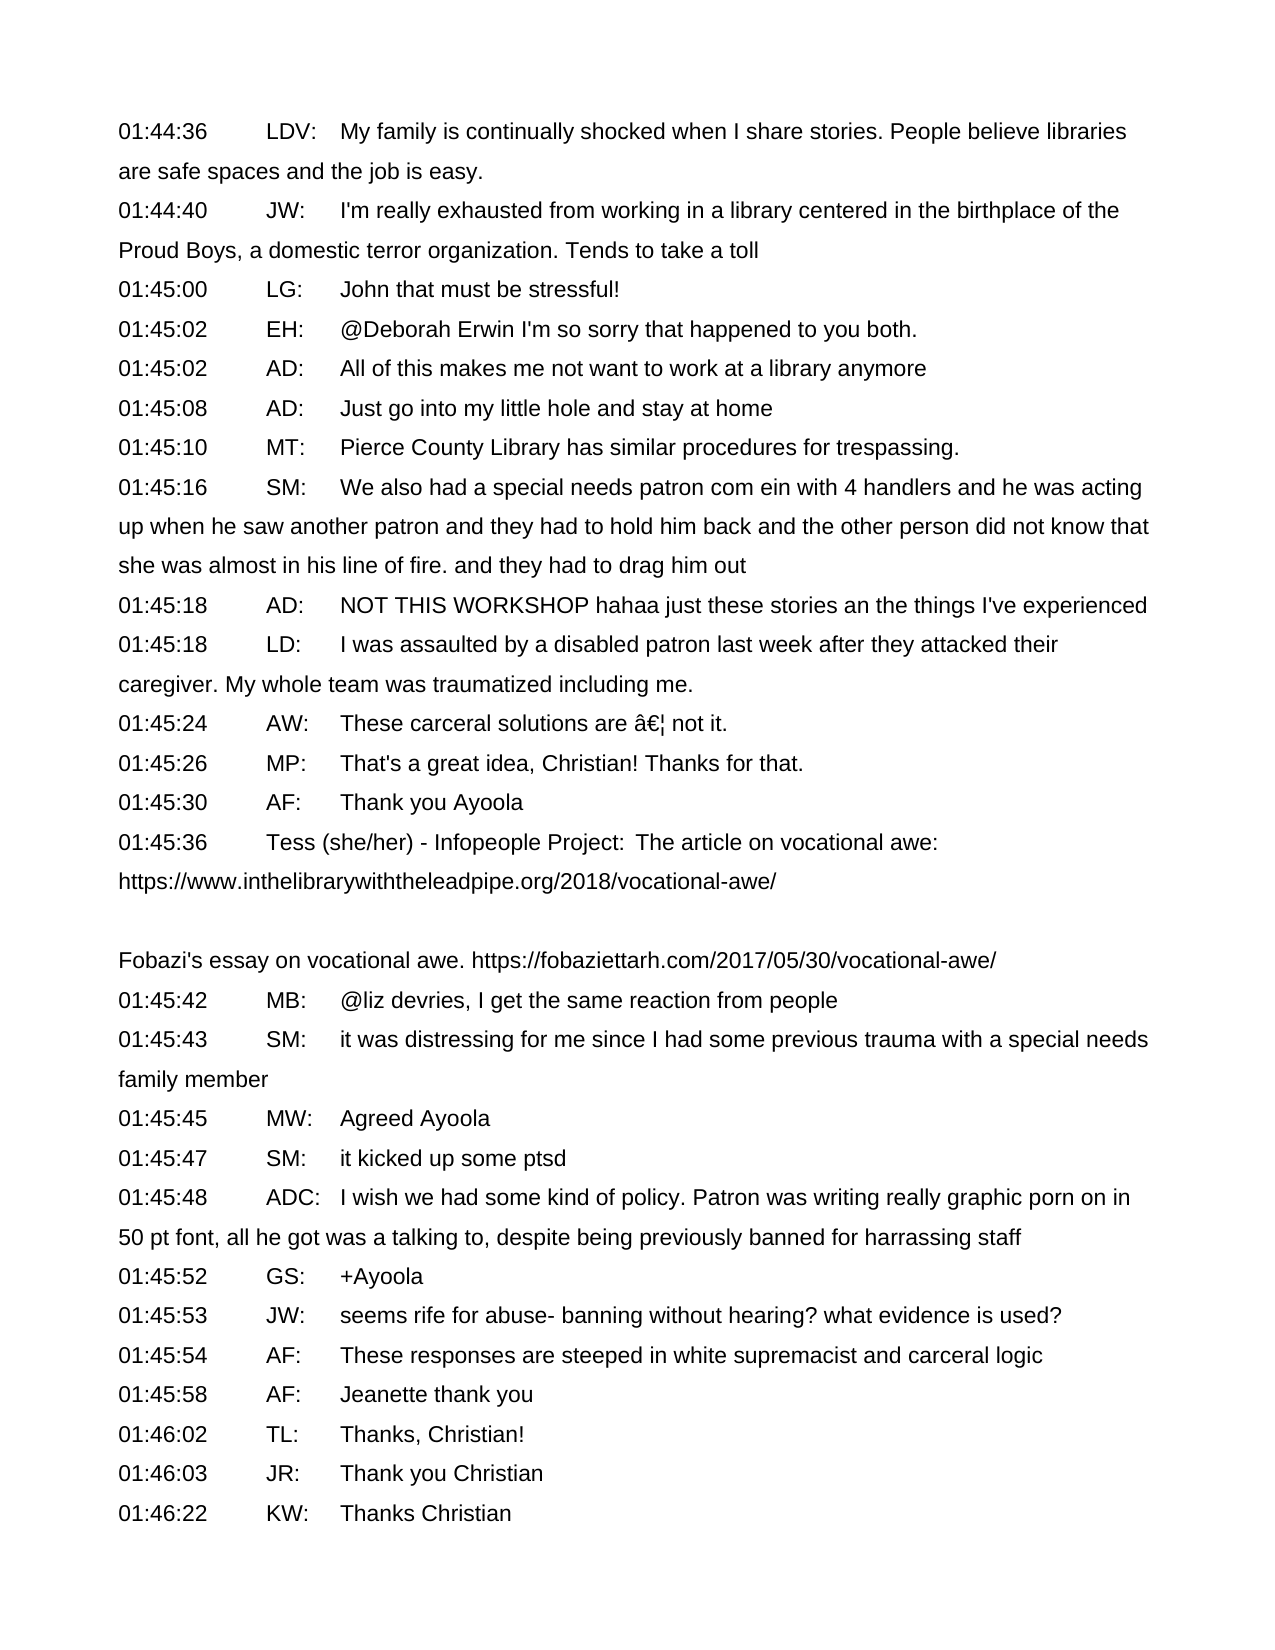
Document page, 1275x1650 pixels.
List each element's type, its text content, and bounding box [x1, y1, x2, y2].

text 01:45:48 ADC: I wish we had some kind of policy. Patron was writing really graphic porn on in 50 pt font, all he got was a talking to, despite being previously banned for harrassing staff [118, 1184, 1157, 1250]
text 01:45:45 MW: Agreed Ayoola [118, 1105, 1157, 1131]
text 01:45:26 MP: That's a great idea, Christian! Thanks for that. [118, 750, 1157, 776]
text 01:45:42 MB: @liz devries, I get the same reaction from people [118, 987, 1157, 1013]
text 01:45:00 LG: John that must be stressful! [118, 276, 1157, 302]
text 01:45:24 AW: These carceral solutions are â€¦ not it. [118, 710, 1157, 737]
text 01:45:53 JW: seems rife for abuse- banning without hearing? what evidence is used? [118, 1302, 1157, 1329]
text 01:45:08 AD: Just go into my little hole and stay at home [118, 394, 1157, 421]
text 01:45:47 SM: it kicked up some ptsd [118, 1144, 1157, 1171]
text 01:44:36 LDV: My family is continually shocked when I share stories. People believe libraries are safe spaces and the job is easy. [118, 118, 1157, 184]
text 01:45:10 MT: Pierce County Library has similar procedures for trespassing. [118, 434, 1157, 460]
text 01:45:18 LD: I was assaulted by a disabled patron last week after they attacked their caregiver. My whole team was traumatized including me. [118, 631, 1157, 697]
text 01:45:16 SM: We also had a special needs patron com ein with 4 handlers and he was acting up when he saw another patron and they had to hold him back and the other person did not know that she was almost in his line of fire. and they had to drag him out [118, 473, 1157, 579]
text 01:45:52 GS: +Ayoola [118, 1263, 1157, 1289]
text Fobazi's essay on vocational awe. https://fobaziettarh.com/2017/05/30/vocational-awe/ [118, 947, 1157, 973]
text 01:45:18 AD: NOT THIS WORKSHOP hahaa just these stories an the things I've experienced [118, 592, 1157, 618]
text 01:44:40 JW: I'm really exhausted from working in a library centered in the birthplace of the Proud Boys, a domestic terror organization. Tends to take a toll [118, 197, 1157, 263]
text 01:45:02 AD: All of this makes me not want to work at a library anymore [118, 355, 1157, 381]
text 01:45:30 AF: Thank you Ayoola [118, 789, 1157, 816]
text 01:46:03 JR: Thank you Christian [118, 1460, 1157, 1487]
text 01:45:43 SM: it was distressing for me since I had some previous trauma with a special needs family member [118, 1026, 1157, 1092]
text 01:45:02 EH: @Deborah Erwin I'm so sorry that happened to you both. [118, 316, 1157, 342]
text 01:45:54 AF: These responses are steeped in white supremacist and carceral logic [118, 1342, 1157, 1368]
text 01:46:22 KW: Thanks Christian [118, 1500, 1157, 1526]
text 01:45:36 Tess (she/her) - Infopeople Project: The article on vocational awe: https://www.inthelibrarywiththeleadpipe.org/2018/vocational-awe/ [118, 829, 1157, 894]
text 01:46:02 TL: Thanks, Christian! [118, 1421, 1157, 1447]
text 01:45:58 AF: Jeanette thank you [118, 1381, 1157, 1408]
